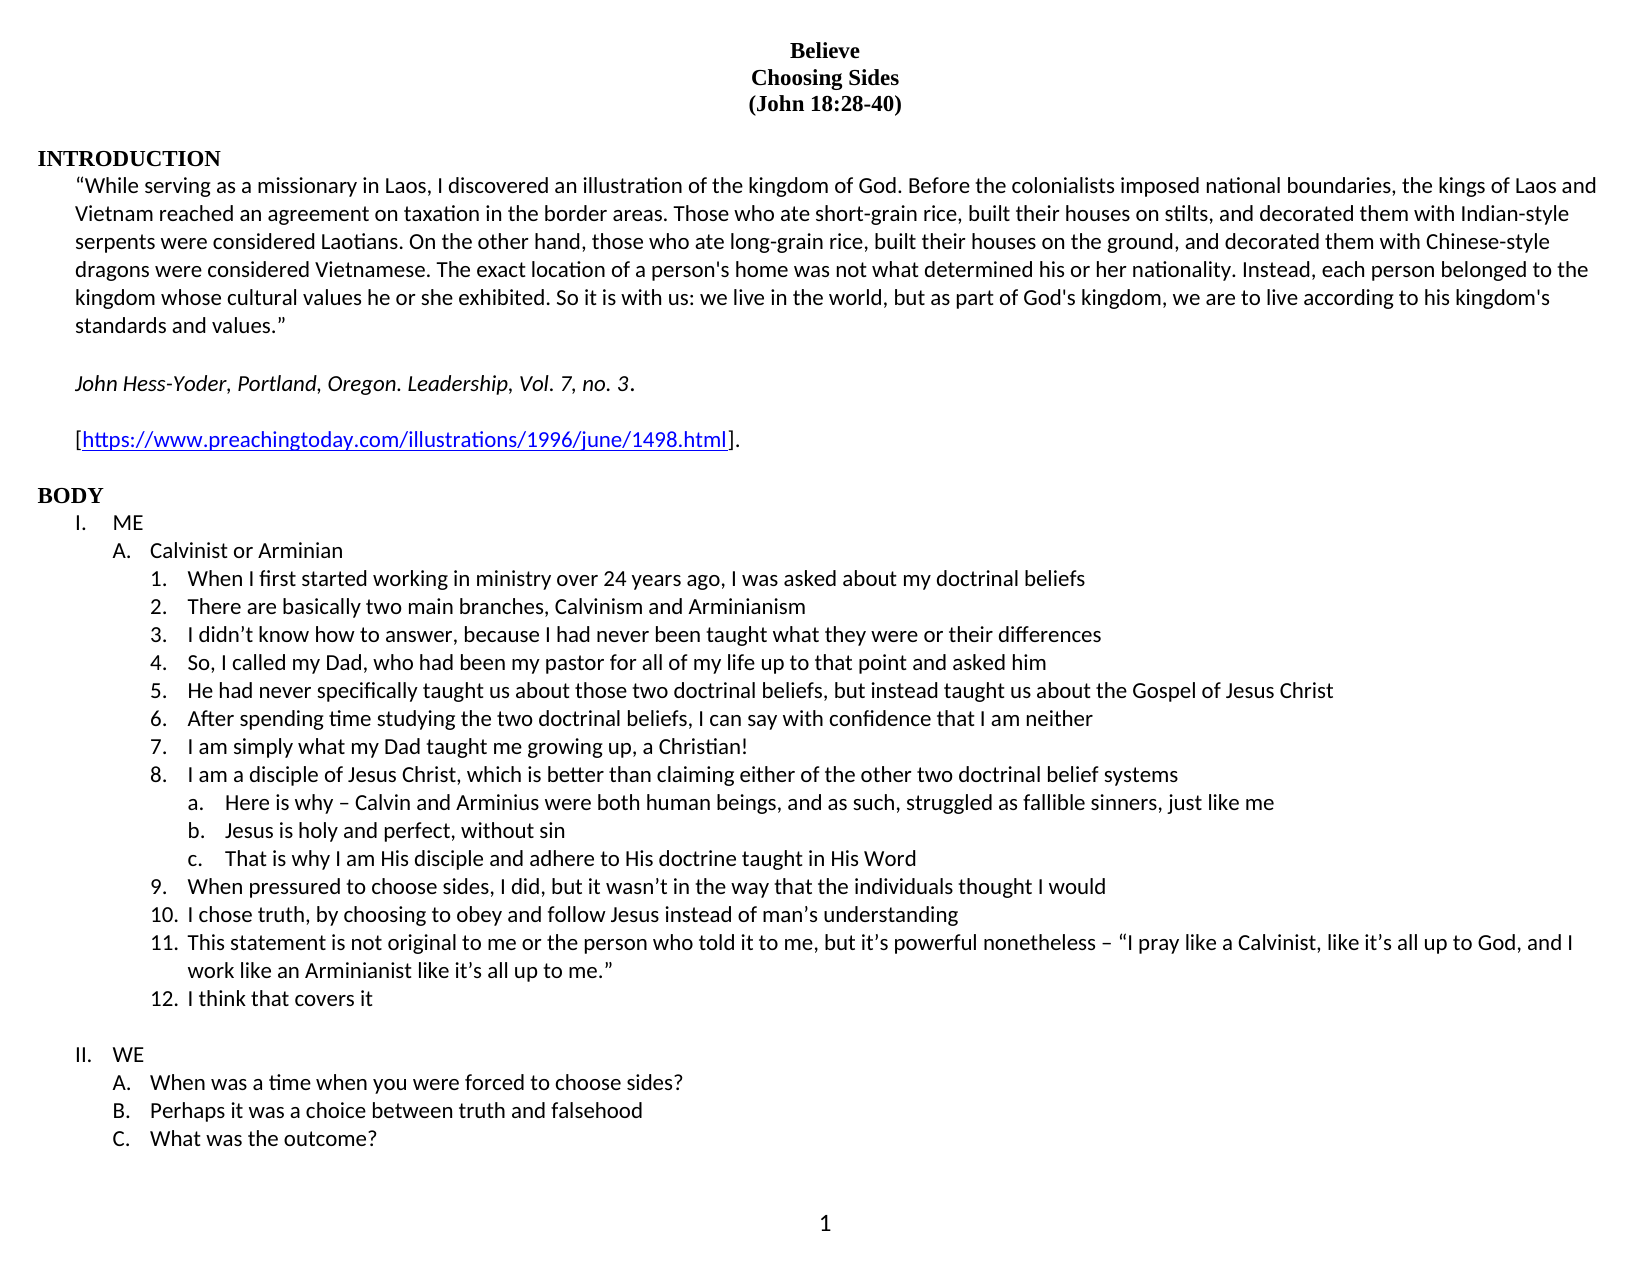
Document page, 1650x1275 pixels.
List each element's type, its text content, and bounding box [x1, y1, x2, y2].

list When was a time when you were forced to choose sides? [112, 1068, 1612, 1096]
text BODY [37, 482, 1612, 508]
list Here is why – Calvin and Arminius were both human beings, and as such, struggled as fallible sinners, just like me [187, 788, 1612, 816]
list I am a disciple of Jesus Christ, which is better than claiming either of the other two doctrinal belief systems [150, 760, 1612, 788]
list This statement is not original to me or the person who told it to me, but it’s powerful nonetheless – “I pray like a Calvinist, like it’s all up to God, and I work like an Arminianist like it’s all up to me.” [150, 928, 1612, 984]
list He had never specifically taught us about those two doctrinal beliefs, but instead taught us about the Gospel of Jesus Christ [150, 676, 1612, 704]
list I am simply what my Dad taught me growing up, a Christian! [150, 732, 1612, 760]
text “While serving as a missionary in Laos, I discovered an illustration of the kingdom of God. Before the colonialists imposed national boundaries, the kings of Laos and Vietnam reached an agreement on taxation in the border areas. Those who ate short-grain rice, built their houses on stilts, and decorated them with Indian-style serpents were considered Laotians. On the other hand, those who ate long-grain rice, built their houses on the ground, and decorated them with Chinese-style dragons were considered Vietnamese. The exact location of a person's home was not what determined his or her nationality. Instead, each person belonged to the kingdom whose cultural values he or she exhibited. So it is with us: we live in the world, but as part of God's kingdom, we are to live according to his kingdom's standards and values.” [75, 171, 1612, 339]
text (John 18:28-40) [37, 90, 1612, 117]
list I didn’t know how to answer, because I had never been taught what they were or their differences [150, 620, 1612, 648]
list Perhaps it was a choice between truth and falsehood [112, 1096, 1612, 1124]
list WE [75, 1040, 1612, 1068]
list Jesus is holy and perfect, without sin [187, 816, 1612, 844]
list I chose truth, by choosing to obey and follow Jesus instead of man’s understanding [150, 900, 1612, 928]
list When pressured to choose sides, I did, but it wasn’t in the way that the individuals thought I would [150, 872, 1612, 900]
list I think that covers it [150, 984, 1612, 1012]
list What was the outcome? [112, 1124, 1612, 1152]
text John Hess-Yoder, Portland, Oregon. Leadership, Vol. 7, no. 3. [75, 367, 1612, 398]
list There are basically two main branches, Calvinism and Arminianism [150, 592, 1612, 620]
text [https://www.preachingtoday.com/illustrations/1996/june/1498.html]. [75, 426, 1612, 454]
list After spending time studying the two doctrinal beliefs, I can say with confidence that I am neither [150, 704, 1612, 732]
text Believe [37, 37, 1612, 64]
list That is why I am His disciple and adhere to His doctrine taught in His Word [187, 844, 1612, 872]
list Calvinist or Arminian [112, 536, 1612, 564]
list When I first started working in ministry over 24 years ago, I was asked about my doctrinal beliefs [150, 564, 1612, 592]
text INTRODUCTION [37, 144, 1612, 171]
text Choosing Sides [37, 64, 1612, 90]
list So, I called my Dad, who had been my pastor for all of my life up to that point and asked him [150, 648, 1612, 676]
list ME [75, 508, 1612, 536]
